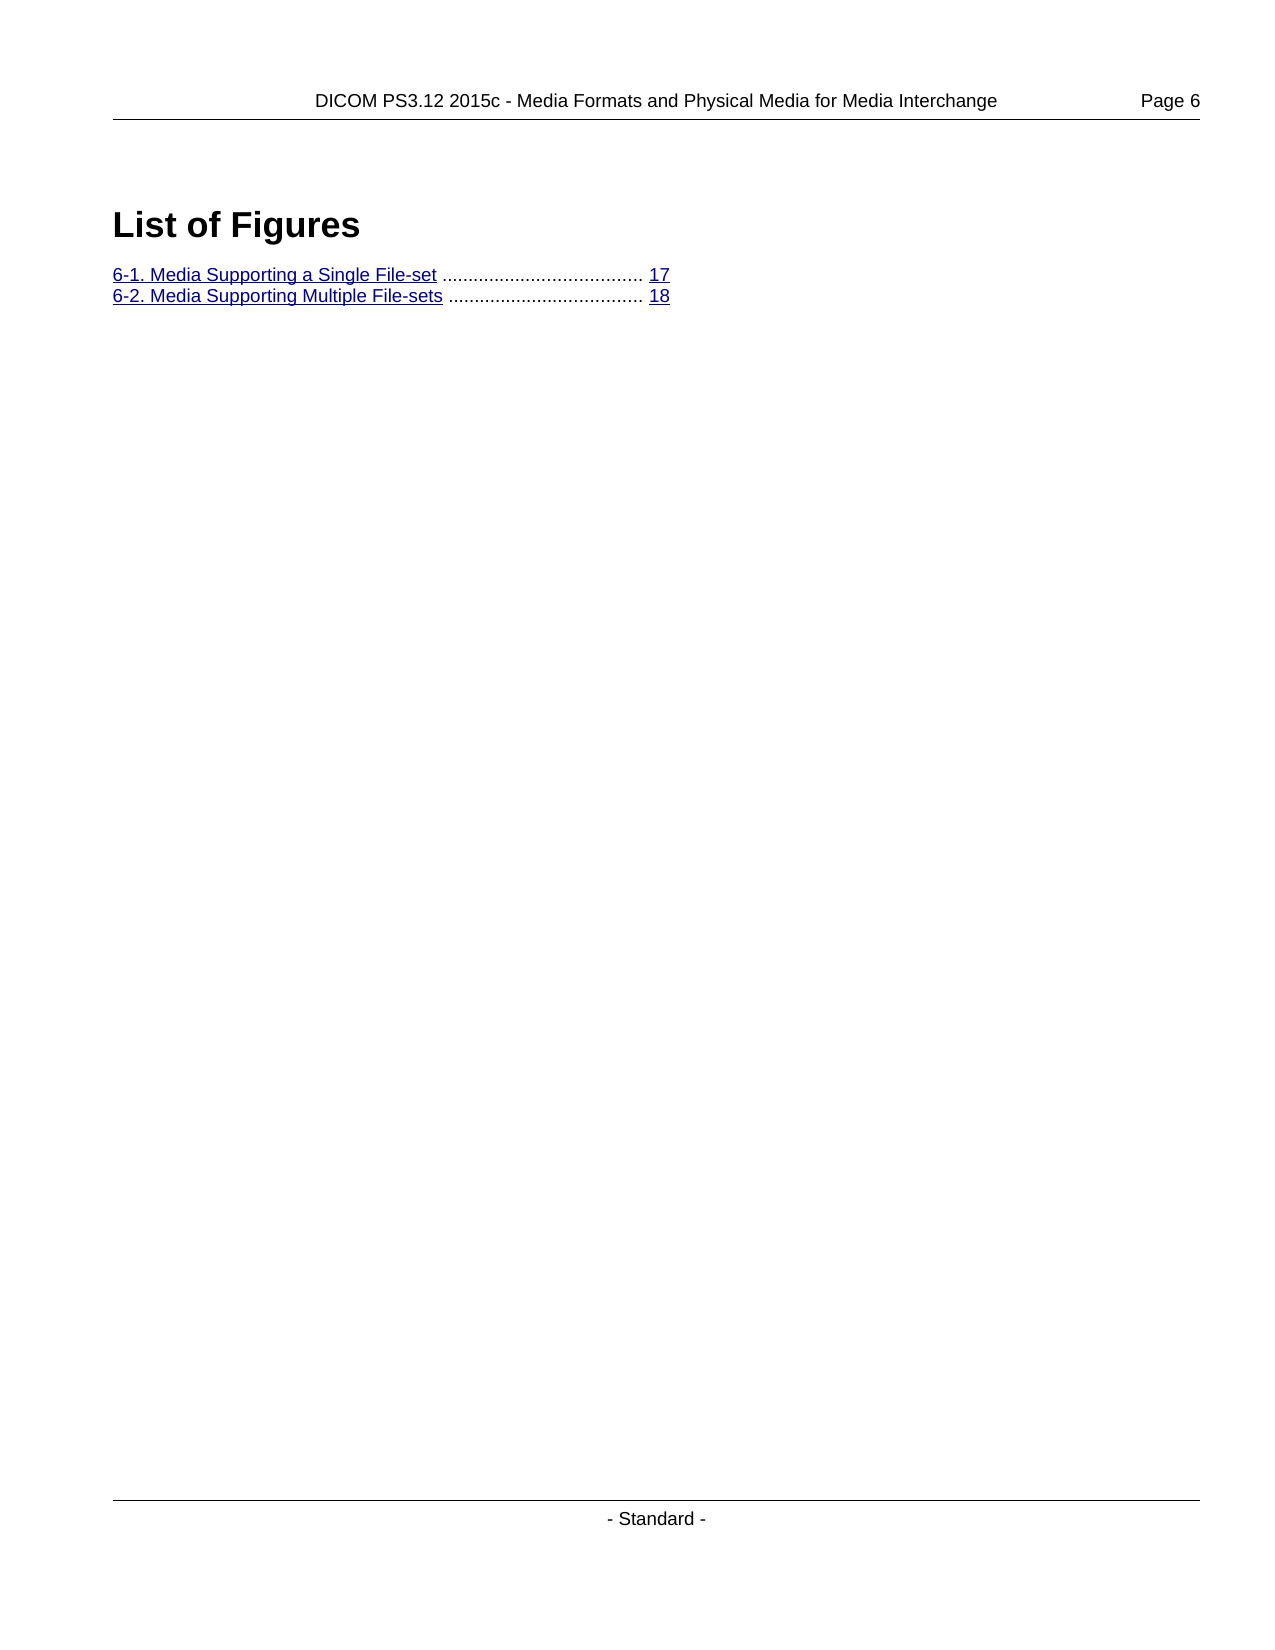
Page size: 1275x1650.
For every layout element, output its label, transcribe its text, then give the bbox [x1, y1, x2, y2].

text List of Figures [112, 204, 1200, 245]
text 6-2. Media Supporting Multiple File-sets 0 [112, 285, 1175, 306]
text 6-1. Media Supporting a Single File-set 0 [112, 263, 1175, 285]
